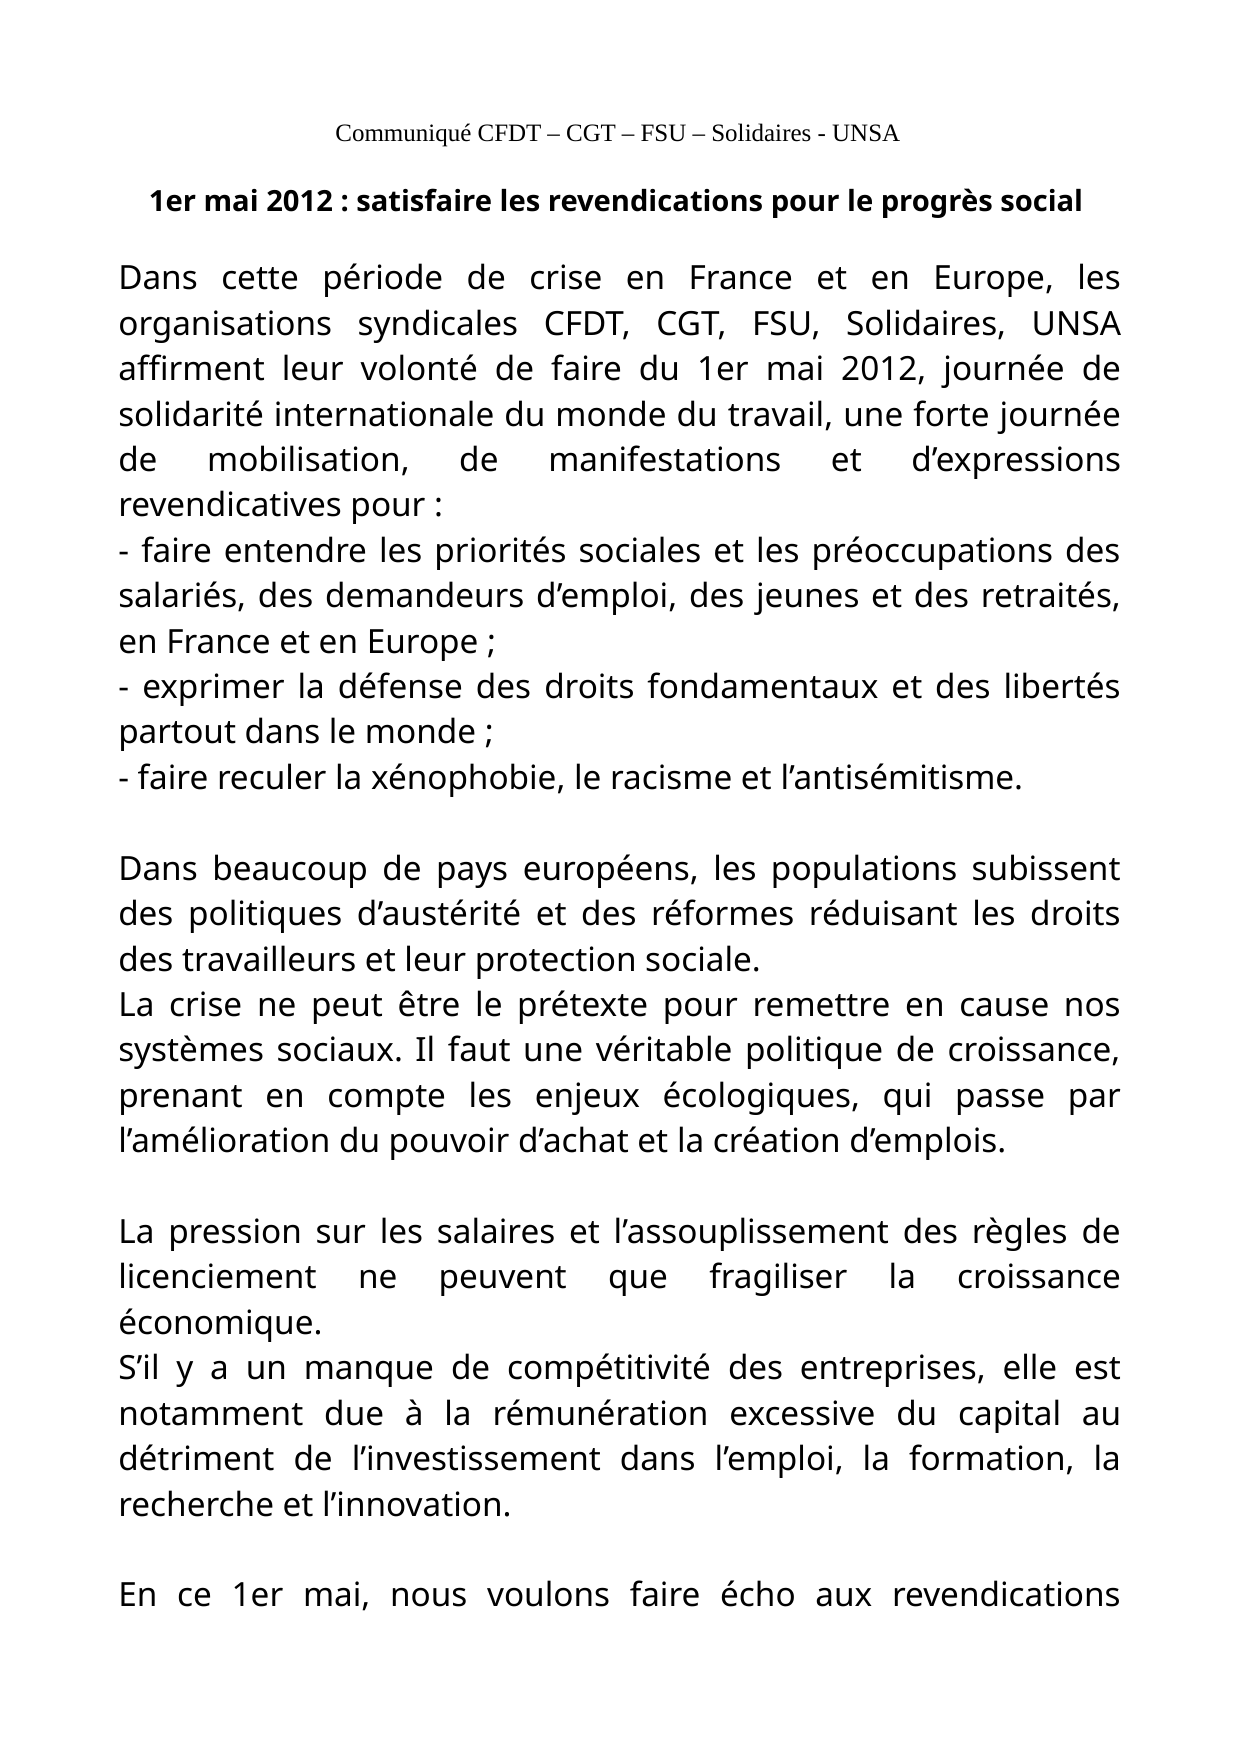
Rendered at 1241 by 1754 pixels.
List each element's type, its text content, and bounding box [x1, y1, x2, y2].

text La pression sur les salaires et l’assouplissement des règles de licenciement ne peuvent que fragiliser la croissance économique. [118, 1208, 1122, 1344]
text - faire entendre les priorités sociales et les préoccupations des salariés, des demandeurs d’emploi, des jeunes et des retraités, en France et en Europe ; [118, 527, 1122, 663]
text S’il y a un manque de compétitivité des entreprises, elle est notamment due à la rémunération excessive du capital au détriment de l’investissement dans l’emploi, la formation, la recherche et l’innovation. [118, 1344, 1122, 1526]
text La crise ne peut être le prétexte pour remettre en cause nos systèmes sociaux. Il faut une véritable politique de croissance, prenant en compte les enjeux écologiques, qui passe par l’amélioration du pouvoir d’achat et la création d’emplois. [118, 981, 1122, 1162]
text Dans cette période de crise en France et en Europe, les organisations syndicales CFDT, CGT, FSU, Solidaires, UNSA affirment leur volonté de faire du 1er mai 2012, journée de solidarité internationale du monde du travail, une forte journée de mobilisation, de manifestations et d’expressions revendicatives pour : [118, 254, 1122, 527]
text - faire reculer la xénophobie, le racisme et l’antisémitisme. [118, 754, 1122, 799]
text Communiqué CFDT – CGT – FSU – Solidaires - UNSA [118, 118, 1122, 147]
text - exprimer la défense des droits fondamentaux et des libertés partout dans le monde ; [118, 663, 1122, 754]
text 1er mai 2012 : satisfaire les revendications pour le progrès social [118, 180, 1122, 220]
text Dans beaucoup de pays européens, les populations subissent des politiques d’austérité et des réformes réduisant les droits des travailleurs et leur protection sociale. [118, 844, 1122, 981]
text En ce 1er mai, nous voulons faire écho aux revendications [118, 1571, 1122, 1617]
